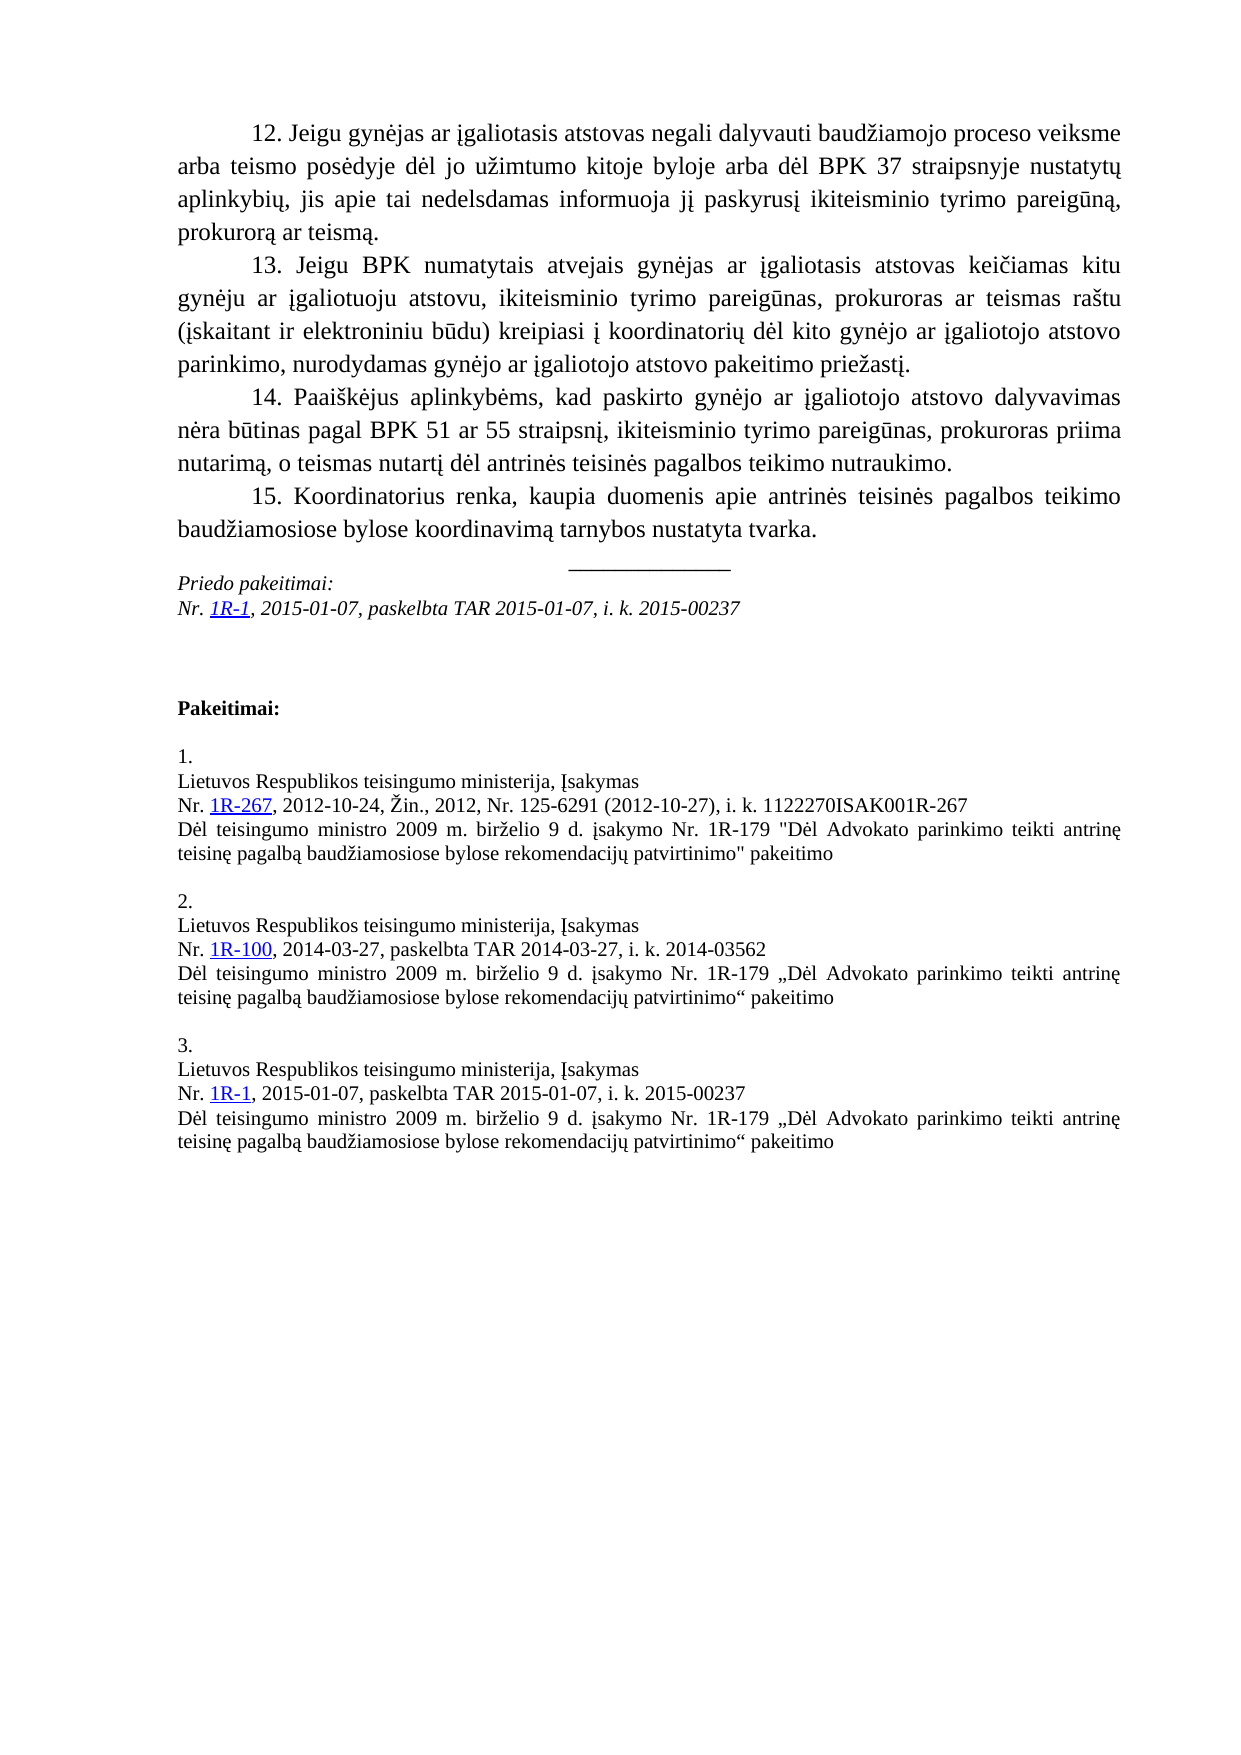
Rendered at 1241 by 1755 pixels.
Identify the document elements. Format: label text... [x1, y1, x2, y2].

text Dėl teisingumo ministro 2009 m. birželio 9 d. įsakymo Nr. 1R-179 „Dėl Advokato parinkimo teikti antrinę teisinę pagalbą baudžiamosiose bylose rekomendacijų patvirtinimo“ pakeitimo [177, 1105, 1122, 1153]
text Dėl teisingumo ministro 2009 m. birželio 9 d. įsakymo Nr. 1R-179 "Dėl Advokato parinkimo teikti antrinę teisinę pagalbą baudžiamosiose bylose rekomendacijų patvirtinimo" pakeitimo [177, 817, 1122, 865]
text 15. Koordinatorius renka, kaupia duomenis apie antrinės teisinės pagalbos teikimo baudžiamosiose bylose koordinavimą tarnybos nustatyta tvarka. [177, 481, 1122, 543]
text 3. [177, 1033, 1122, 1057]
text 2. [177, 889, 1122, 913]
text 13. Jeigu BPK numatytais atvejais gynėjas ar įgaliotasis atstovas keičiamas kitu gynėju ar įgaliotuoju atstovu, ikiteisminio tyrimo pareigūnas, prokuroras ar teismas raštu (įskaitant ir elektroniniu būdu) kreipiasi į koordinatorių dėl kito gynėjo ar įgaliotojo atstovo parinkimo, nurodydamas gynėjo ar įgaliotojo atstovo pakeitimo priežastį. [177, 250, 1122, 378]
text Priedo pakeitimai: [177, 571, 1122, 595]
text 1. [177, 744, 1122, 768]
text Lietuvos Respublikos teisingumo ministerija, Įsakymas [177, 913, 1122, 937]
text Lietuvos Respublikos teisingumo ministerija, Įsakymas [177, 768, 1122, 793]
text 14. Paaiškėjus aplinkybėms, kad paskirto gynėjo ar įgaliotojo atstovo dalyvavimas nėra būtinas pagal BPK 51 ar 55 straipsnį, ikiteisminio tyrimo pareigūnas, prokuroras priima nutarimą, o teismas nutartį dėl antrinės teisinės pagalbos teikimo nutraukimo. [177, 382, 1122, 477]
text Nr. 1R-100, 2014-03-27, paskelbta TAR 2014-03-27, i. k. 2014-03562 [177, 937, 1122, 961]
text Lietuvos Respublikos teisingumo ministerija, Įsakymas [177, 1057, 1122, 1081]
text ______________ [177, 547, 1122, 571]
text Nr. 1R-1, 2015-01-07, paskelbta TAR 2015-01-07, i. k. 2015-00237 [177, 595, 1122, 619]
text Dėl teisingumo ministro 2009 m. birželio 9 d. įsakymo Nr. 1R-179 „Dėl Advokato parinkimo teikti antrinę teisinę pagalbą baudžiamosiose bylose rekomendacijų patvirtinimo“ pakeitimo [177, 961, 1122, 1009]
text Nr. 1R-267, 2012-10-24, Žin., 2012, Nr. 125-6291 (2012-10-27), i. k. 1122270ISAK001R-267 [177, 793, 1122, 817]
text Pakeitimai: [177, 696, 1122, 720]
text 12. Jeigu gynėjas ar įgaliotasis atstovas negali dalyvauti baudžiamojo proceso veiksme arba teismo posėdyje dėl jo užimtumo kitoje byloje arba dėl BPK 37 straipsnyje nustatytų aplinkybių, jis apie tai nedelsdamas informuoja jį paskyrusį ikiteisminio tyrimo pareigūną, prokurorą ar teismą. [177, 118, 1122, 246]
text Nr. 1R-1, 2015-01-07, paskelbta TAR 2015-01-07, i. k. 2015-00237 [177, 1081, 1122, 1105]
